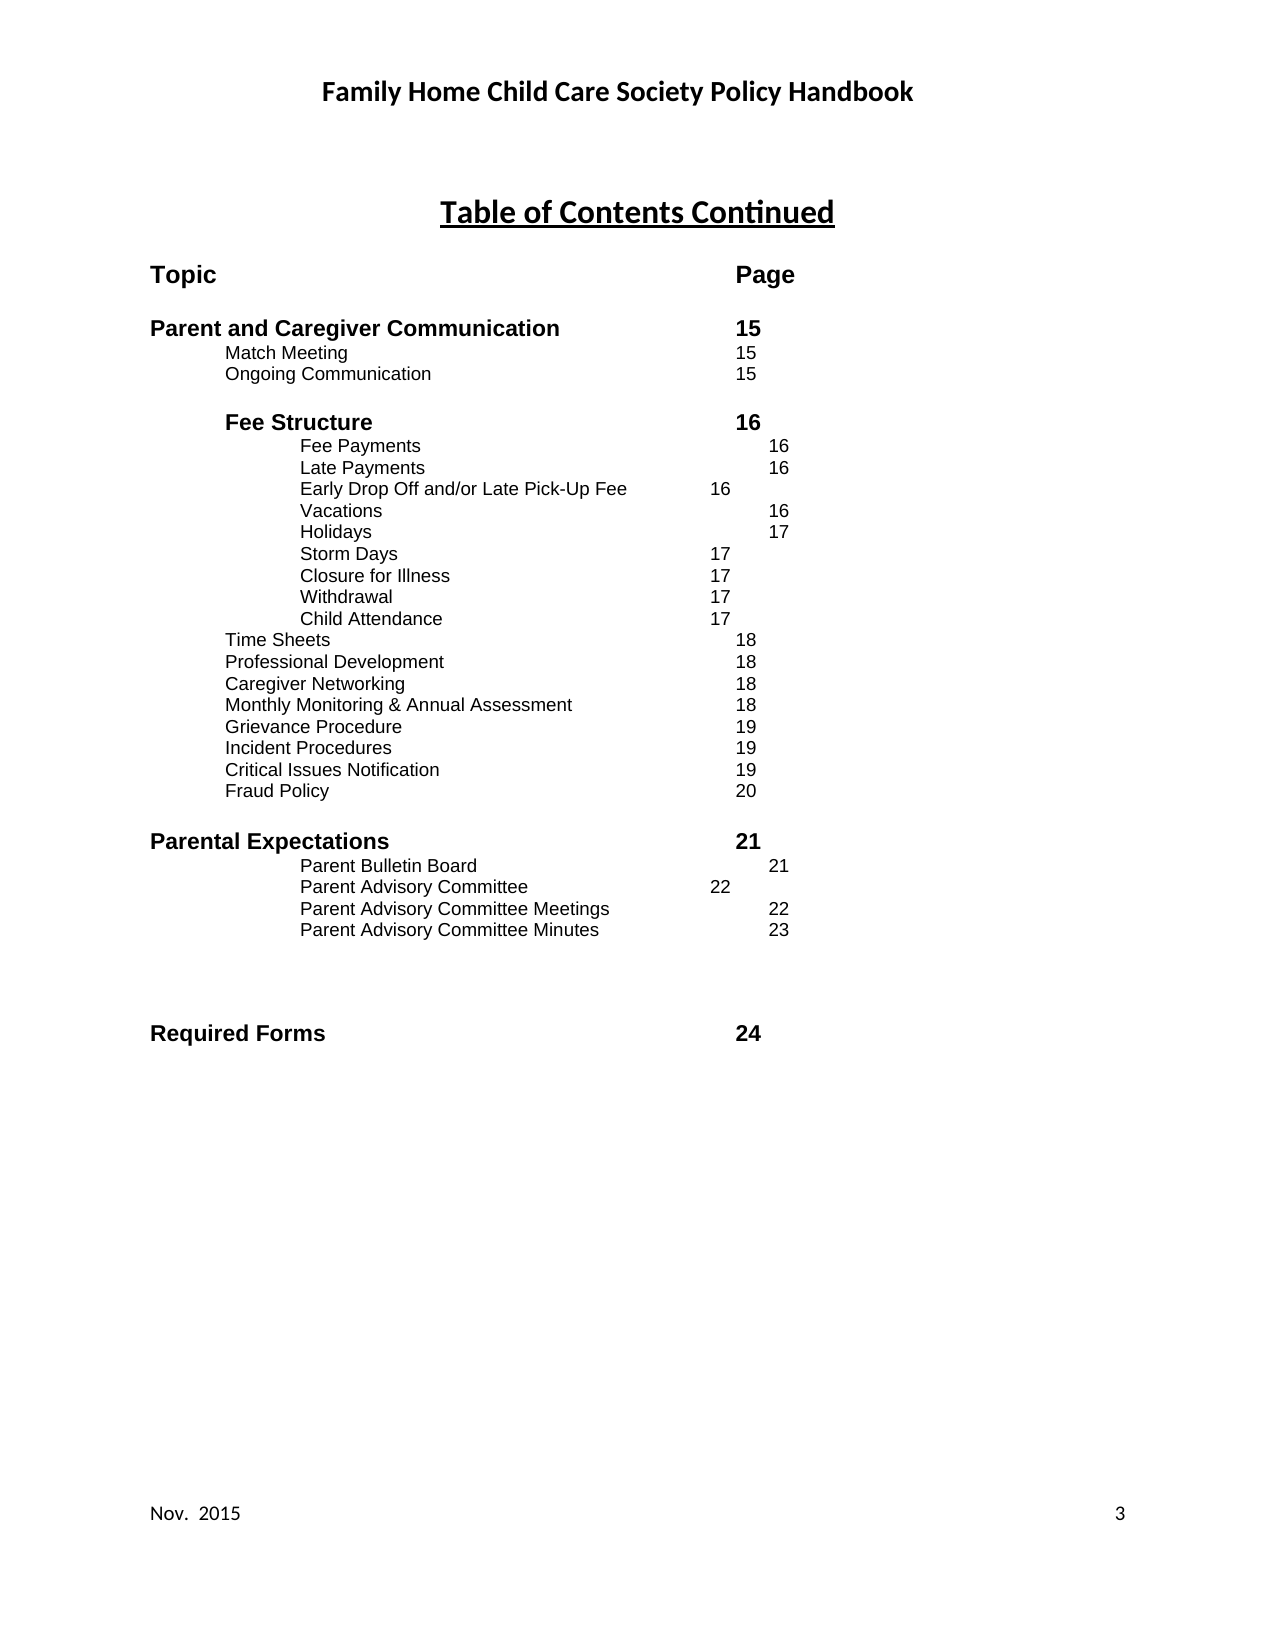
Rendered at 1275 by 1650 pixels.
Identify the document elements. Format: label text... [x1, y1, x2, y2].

text Child Attendance 17 [300, 608, 1125, 629]
text Fee Payments 16 [300, 435, 1125, 457]
text Critical Issues Notification 19 [150, 758, 1125, 780]
text Holidays 17 [300, 521, 1125, 543]
text Match Meeting 15 [150, 342, 1125, 363]
text Parent and Caregiver Communication 15 [150, 315, 1125, 342]
text Closure for Illness 17 [300, 564, 1125, 586]
text Fee Structure 16 [150, 409, 1125, 435]
text Topic Page [150, 260, 1125, 289]
text Ongoing Communication 15 [150, 363, 1125, 385]
text Parent Bulletin Board 21 [300, 854, 1125, 876]
text Vacations 16 [300, 500, 1125, 521]
text Professional Development 18 [150, 651, 1125, 672]
text Parental Expectations 21 [150, 828, 1125, 854]
text Table of Contents Continued [150, 191, 1125, 231]
text Storm Days 17 [300, 543, 1125, 564]
text Monthly Monitoring & Annual Assessment 18 [150, 694, 1125, 715]
text Caregiver Networking 18 [150, 672, 1125, 694]
text Parent Advisory Committee Minutes 23 [300, 919, 1125, 941]
text Grievance Procedure 19 [150, 715, 1125, 737]
text Parent Advisory Committee Meetings 22 [300, 897, 1125, 919]
text Late Payments 16 [300, 457, 1125, 478]
text Time Sheets 18 [150, 629, 1125, 651]
text Incident Procedures 19 [150, 737, 1125, 758]
text Required Forms 24 [150, 1020, 1125, 1046]
text Early Drop Off and/or Late Pick-Up Fee 16 [300, 478, 1125, 500]
text Withdrawal 17 [300, 586, 1125, 608]
text Parent Advisory Committee 22 [300, 876, 1125, 897]
text Fraud Policy 20 [150, 780, 1125, 802]
